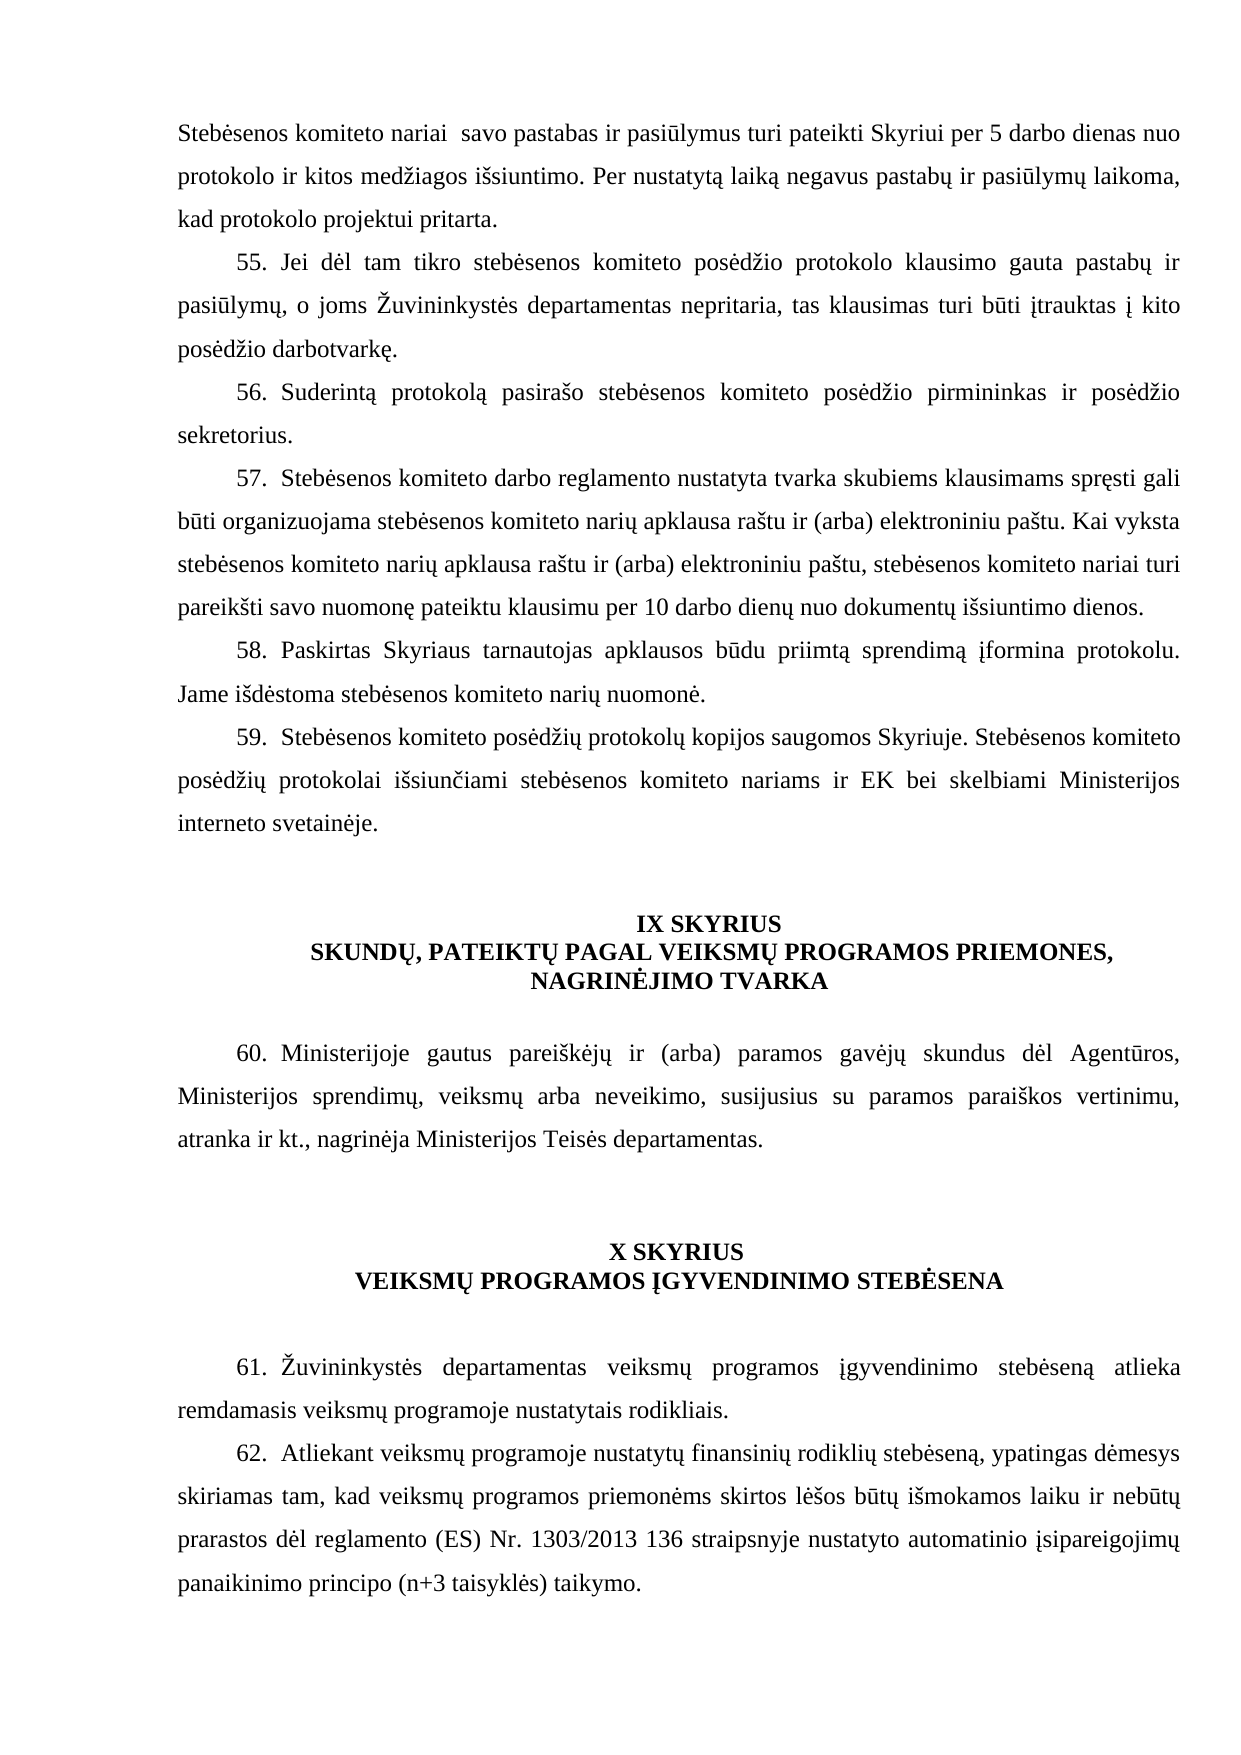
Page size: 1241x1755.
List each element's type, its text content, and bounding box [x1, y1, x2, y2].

text 56. Suderintą protokolą pasirašo stebėsenos komiteto posėdžio pirmininkas ir posėdžio sekretorius. [177, 377, 1181, 449]
text 60. Ministerijoje gautus pareiškėjų ir (arba) paramos gavėjų skundus dėl Agentūros, Ministerijos sprendimų, veiksmų arba neveikimo, susijusius su paramos paraiškos vertinimu, atranka ir kt., nagrinėja Ministerijos Teisės departamentas. [177, 1038, 1181, 1153]
text 62. Atliekant veiksmų programoje nustatytų finansinių rodiklių stebėseną, ypatingas dėmesys skiriamas tam, kad veiksmų programos priemonėms skirtos lėšos būtų išmokamos laiku ir nebūtų prarastos dėl reglamento (ES) Nr. 1303/2013 136 straipsnyje nustatyto automatinio įsipareigojimų panaikinimo principo (n+3 taisyklės) taikymo. [177, 1438, 1181, 1596]
text 61. Žuvininkystės departamentas veiksmų programos įgyvendinimo stebėseną atlieka remdamasis veiksmų programoje nustatytais rodikliais. [177, 1352, 1181, 1424]
text 55. Jei dėl tam tikro stebėsenos komiteto posėdžio protokolo klausimo gauta pastabų ir pasiūlymų, o joms Žuvininkystės departamentas nepritaria, tas klausimas turi būti įtrauktas į kito posėdžio darbotvarkę. [177, 247, 1181, 362]
text 58. Paskirtas Skyriaus tarnautojas apklausos būdu priimtą sprendimą įformina protokolu. Jame išdėstoma stebėsenos komiteto narių nuomonė. [177, 636, 1181, 707]
text IX SKYRIUS [177, 909, 1181, 937]
text X SKYRIUS [177, 1237, 1181, 1266]
text VEIKSMŲ PROGRAMOS įgyvendinimo STEBĖSENA [177, 1266, 1181, 1294]
text Skundų, pateiktų pagal veiksmų programos priemones, nagrinėjimo TVARKA [177, 937, 1181, 995]
text 59. Stebėsenos komiteto posėdžių protokolų kopijos saugomos Skyriuje. Stebėsenos komiteto posėdžių protokolai išsiunčiami stebėsenos komiteto nariams ir EK bei skelbiami Ministerijos interneto svetainėje. [177, 722, 1181, 837]
text Stebėsenos komiteto nariai savo pastabas ir pasiūlymus turi pateikti Skyriui per 5 darbo dienas nuo protokolo ir kitos medžiagos išsiuntimo. Per nustatytą laiką negavus pastabų ir pasiūlymų laikoma, kad protokolo projektui pritarta. [177, 118, 1181, 233]
text 57. Stebėsenos komiteto darbo reglamento nustatyta tvarka skubiems klausimams spręsti gali būti organizuojama stebėsenos komiteto narių apklausa raštu ir (arba) elektroniniu paštu. Kai vyksta stebėsenos komiteto narių apklausa raštu ir (arba) elektroniniu paštu, stebėsenos komiteto nariai turi pareikšti savo nuomonę pateiktu klausimu per 10 darbo dienų nuo dokumentų išsiuntimo dienos. [177, 463, 1181, 621]
